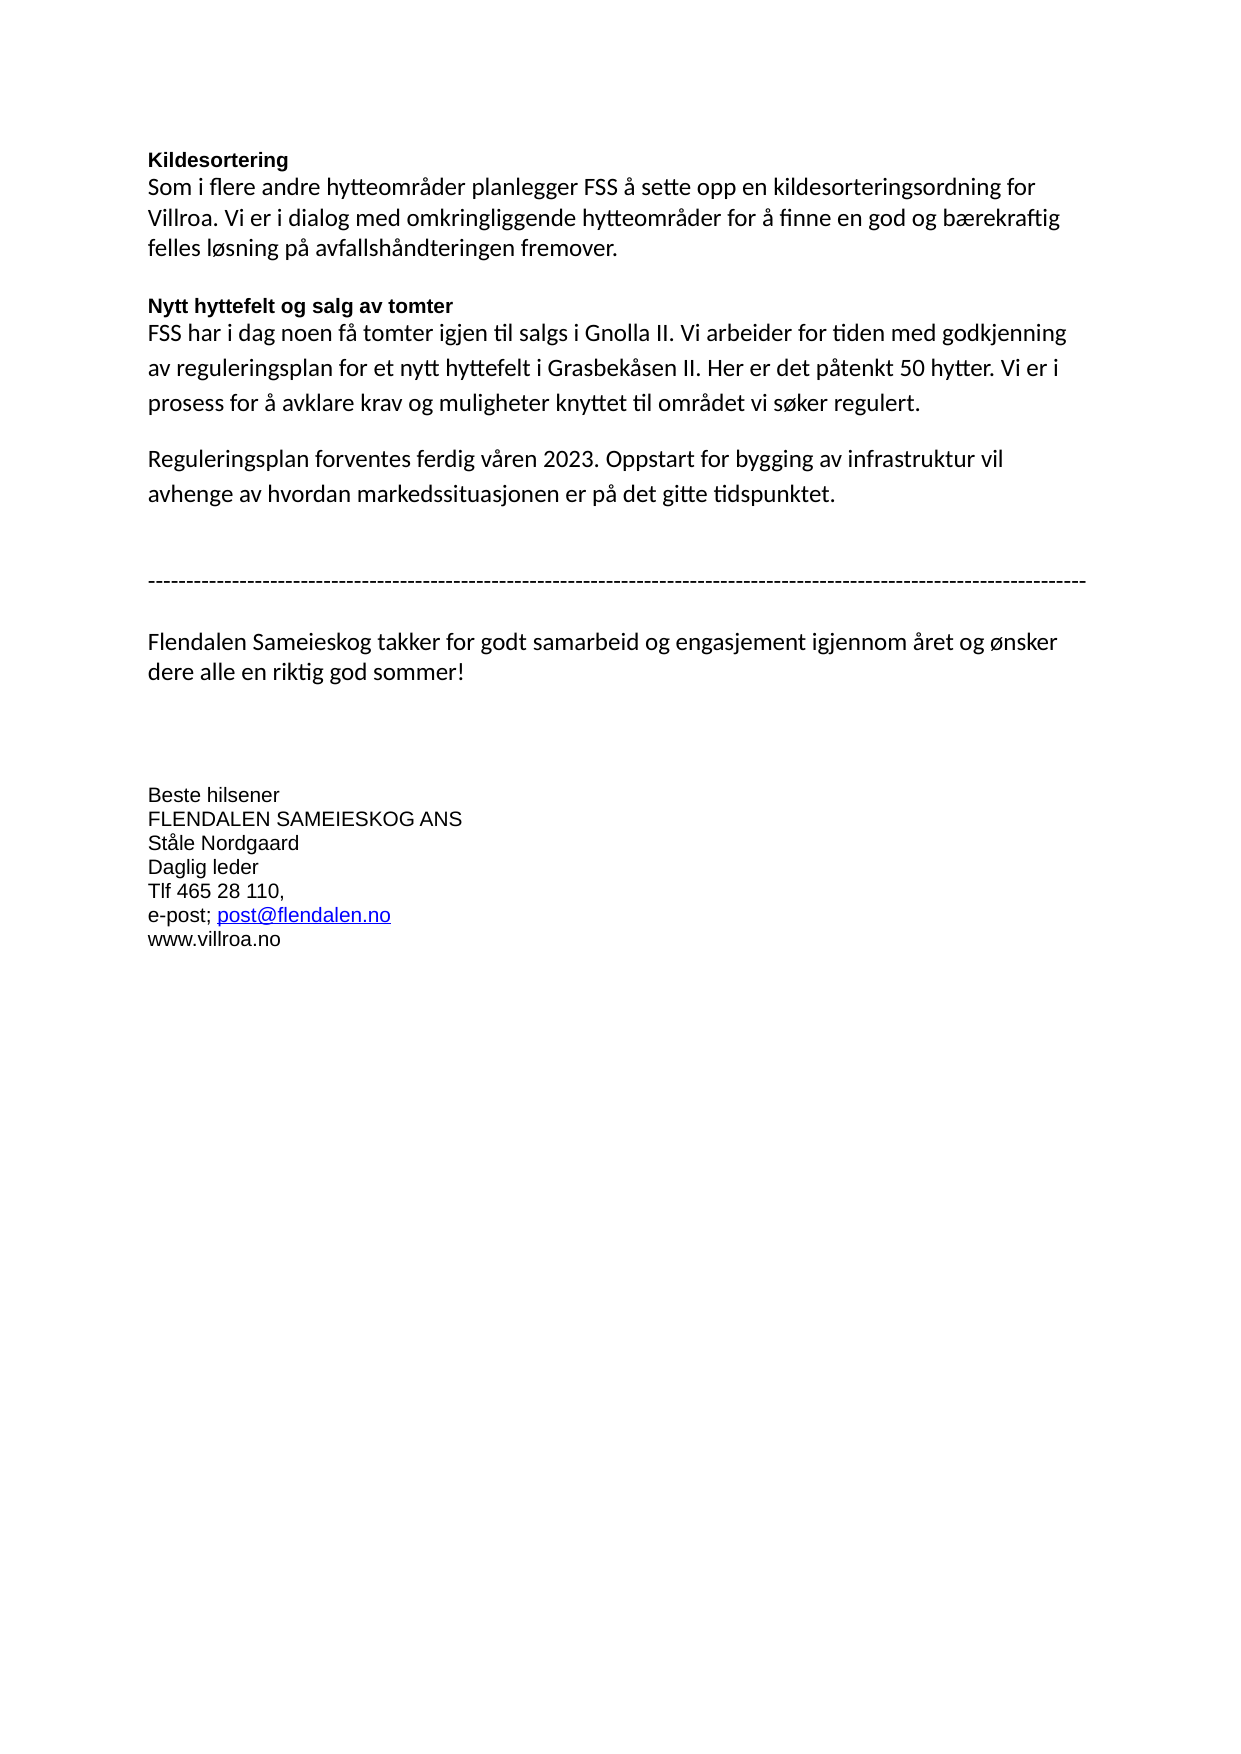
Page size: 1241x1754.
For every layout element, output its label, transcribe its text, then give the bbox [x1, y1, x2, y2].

text Ståle Nordgaard [148, 831, 1093, 854]
text FSS har i dag noen få tomter igjen til salgs i Gnolla II. Vi arbeider for tiden med godkjenning av reguleringsplan for et nytt hyttefelt i Grasbekåsen II. Her er det påtenkt 50 hytter. Vi er i prosess for å avklare krav og muligheter knyttet til området vi søker regulert. [148, 318, 1093, 418]
text Reguleringsplan forventes ferdig våren 2023. Oppstart for bygging av infrastruktur vil avhenge av hvordan markedssituasjonen er på det gitte tidspunktet. [148, 443, 1093, 509]
text Flendalen Sameieskog takker for godt samarbeid og engasjement igjennom året og ønsker dere alle en riktig god sommer! [148, 626, 1093, 687]
text Daglig leder [148, 854, 1093, 878]
text --------------------------------------------------------------------------------------------------------------------------- [148, 565, 1093, 595]
text www.villroa.no [148, 926, 1093, 950]
text Som i flere andre hytteområder planlegger FSS å sette opp en kildesorteringsordning for Villroa. Vi er i dialog med omkringliggende hytteområder for å finne en god og bærekraftig felles løsning på avfallshåndteringen fremover. [148, 172, 1093, 263]
text Kildesortering [148, 148, 1093, 172]
text Beste hilsener FLENDALEN SAMEIESKOG ANS [148, 783, 1093, 831]
text e-post; post@flendalen.no [148, 902, 1093, 926]
text Nytt hyttefelt og salg av tomter [148, 294, 1093, 318]
text Tlf 465 28 110, [148, 878, 1093, 902]
